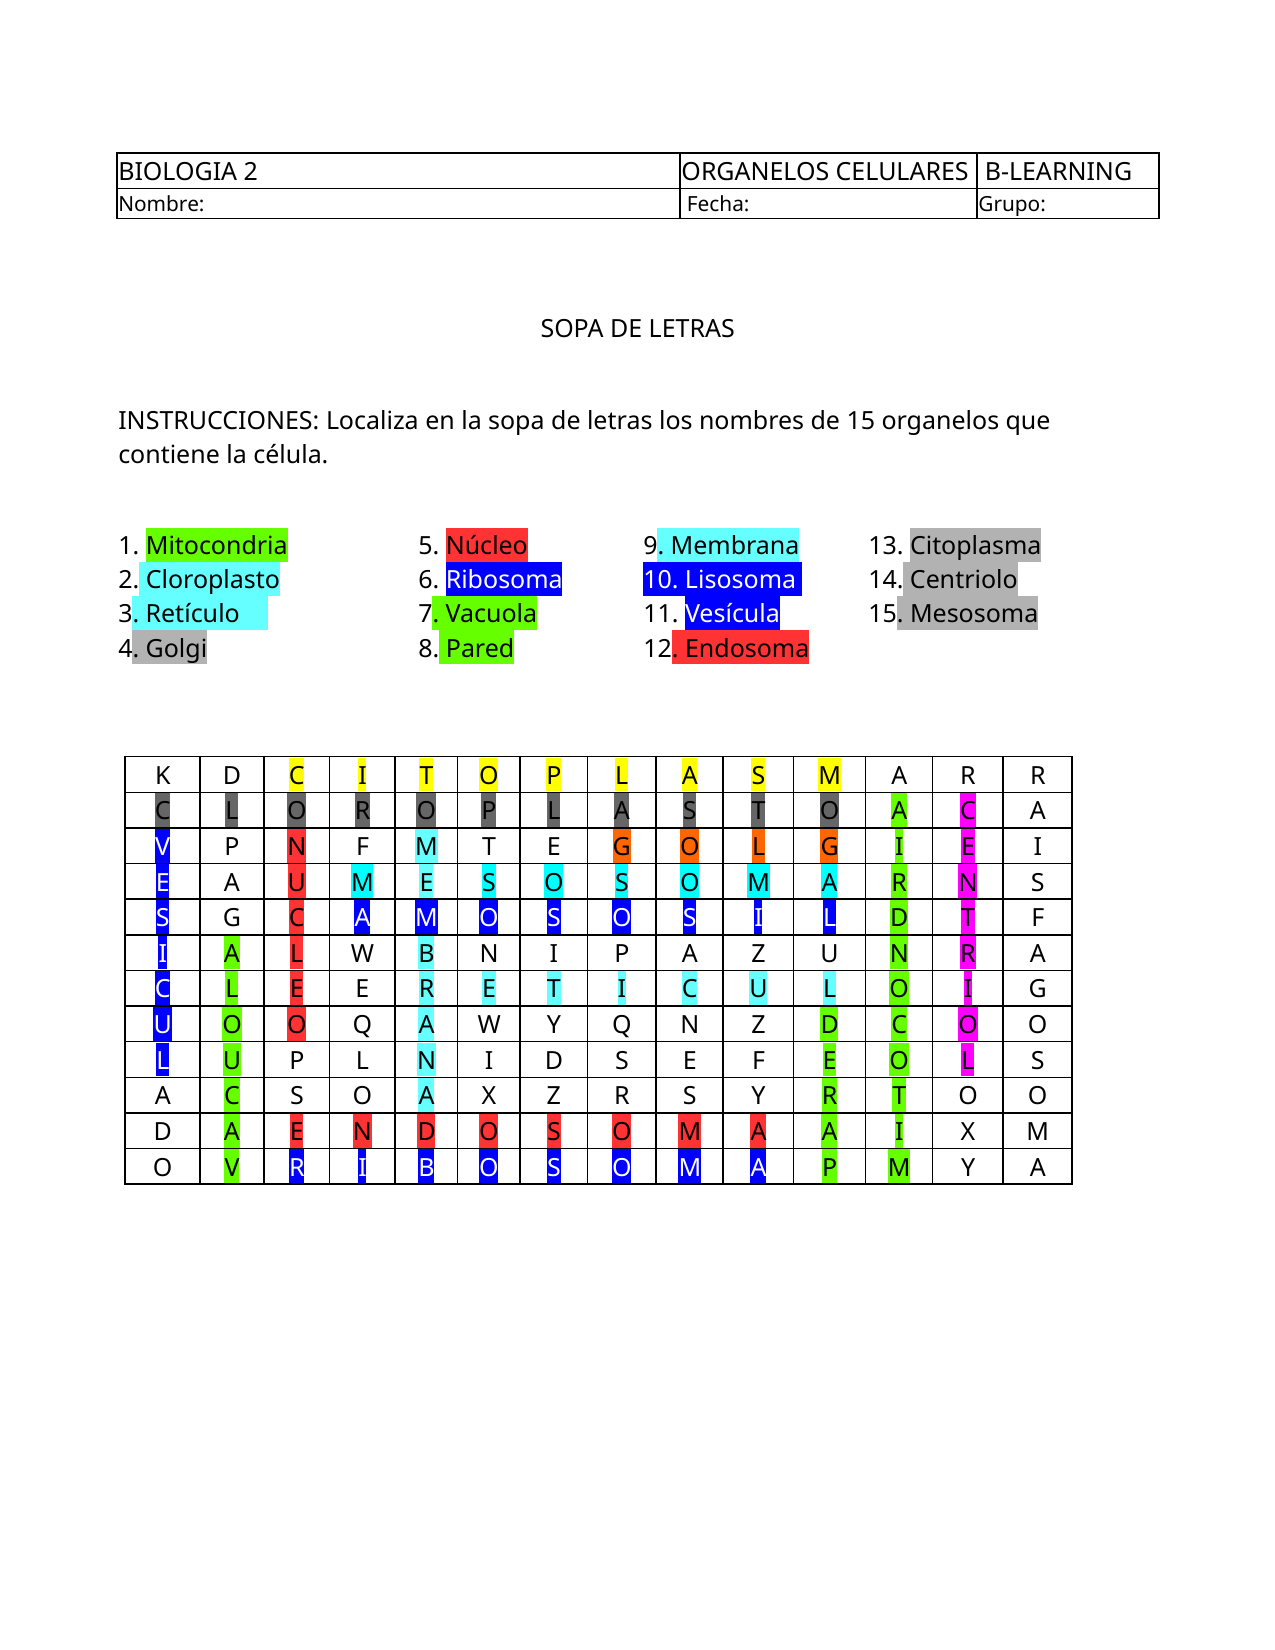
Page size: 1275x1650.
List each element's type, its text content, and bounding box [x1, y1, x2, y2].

table_cell A [1004, 936, 1071, 969]
table_cell I [866, 1114, 932, 1148]
table_cell A [330, 900, 394, 934]
table_header S [724, 757, 793, 791]
table_cell A [657, 936, 722, 969]
table_header BIOLOGIA 2 [118, 154, 679, 188]
table_cell R [794, 1078, 865, 1112]
table_cell N [396, 1042, 457, 1076]
table_cell C [866, 1007, 932, 1041]
table_cell L [265, 936, 329, 969]
table_cell A [396, 1078, 457, 1112]
table_cell N [458, 936, 519, 969]
table_cell S [521, 1149, 587, 1183]
table_cell S [588, 1042, 655, 1076]
table_cell O [458, 900, 519, 934]
table_cell A [126, 1078, 199, 1112]
table_cell D [521, 1042, 587, 1076]
table_cell S [657, 793, 722, 827]
text SOPA DE LETRAS [118, 311, 1157, 345]
table_cell O [1004, 1007, 1071, 1041]
table_cell C [201, 1078, 263, 1112]
table_cell O [657, 864, 722, 898]
table_cell O [866, 971, 932, 1005]
table_cell P [458, 793, 519, 827]
table_cell Q [588, 1007, 655, 1041]
table_header O [458, 757, 519, 791]
table_cell Y [521, 1007, 587, 1041]
table_cell D [866, 900, 932, 934]
table_cell X [458, 1078, 519, 1112]
table_header I [330, 757, 394, 791]
table_cell C [265, 900, 329, 934]
table_cell M [1004, 1114, 1071, 1148]
text 3. Retículo 7. Vacuola 11. Vesícula 15. Mesosoma [118, 596, 1157, 630]
table_cell N [866, 936, 932, 969]
table_cell O [265, 793, 329, 827]
table_cell N [265, 829, 329, 863]
table_header P [521, 757, 587, 791]
table_cell A [794, 864, 865, 898]
table_cell M [866, 1149, 932, 1183]
table_cell O [458, 1149, 519, 1183]
table_cell S [521, 900, 587, 934]
table_cell U [794, 936, 865, 969]
table_cell I [866, 829, 932, 863]
table_cell I [126, 936, 199, 969]
table_header R [1004, 757, 1071, 791]
table_header ORGANELOS CELULARES [681, 154, 976, 188]
table_cell G [588, 829, 655, 863]
table_cell Y [933, 1149, 1002, 1183]
table_header L [588, 757, 655, 791]
table_cell S [458, 864, 519, 898]
table_cell L [126, 1042, 199, 1076]
table_cell I [588, 971, 655, 1005]
table_cell S [265, 1078, 329, 1112]
table_cell X [933, 1114, 1002, 1148]
table_cell D [396, 1114, 457, 1148]
table_cell G [201, 900, 263, 934]
table_cell O [866, 1042, 932, 1076]
table_cell U [724, 971, 793, 1005]
table_cell L [521, 793, 587, 827]
table_cell U [201, 1042, 263, 1076]
table_cell O [933, 1007, 1002, 1041]
table_cell F [330, 829, 394, 863]
table_cell T [458, 829, 519, 863]
text 1. Mitocondria 5. Núcleo 9. Membrana 13. Citoplasma [118, 528, 1157, 562]
table_cell Q [330, 1007, 394, 1041]
table_cell W [330, 936, 394, 969]
table_cell S [657, 1078, 722, 1112]
table_cell C [126, 793, 199, 827]
table_cell I [330, 1149, 394, 1183]
table_cell T [724, 793, 793, 827]
table_cell A [201, 864, 263, 898]
table_cell O [588, 1114, 655, 1148]
table_cell A [588, 793, 655, 827]
table_cell I [933, 971, 1002, 1005]
table_cell E [265, 1114, 329, 1148]
table_cell R [866, 864, 932, 898]
table_cell E [794, 1042, 865, 1076]
table_header T [396, 757, 457, 791]
table_cell P [201, 829, 263, 863]
table_cell O [396, 793, 457, 827]
table_cell L [201, 971, 263, 1005]
table_cell B [396, 1149, 457, 1183]
table_cell Grupo: [978, 189, 1158, 218]
table_cell E [657, 1042, 722, 1076]
table_cell O [521, 864, 587, 898]
table_cell O [330, 1078, 394, 1112]
table_cell E [265, 971, 329, 1005]
table_cell I [521, 936, 587, 969]
table_cell P [588, 936, 655, 969]
table_cell R [330, 793, 394, 827]
table_cell L [201, 793, 263, 827]
table_cell P [265, 1042, 329, 1076]
table_cell S [1004, 864, 1071, 898]
table_cell B [396, 936, 457, 969]
table_cell E [330, 971, 394, 1005]
table_cell G [1004, 971, 1071, 1005]
table_cell Z [521, 1078, 587, 1112]
table_cell I [724, 900, 793, 934]
table_cell A [396, 1007, 457, 1041]
table_cell R [588, 1078, 655, 1112]
table_cell V [201, 1149, 263, 1183]
table_header A [866, 757, 932, 791]
table_cell F [1004, 900, 1071, 934]
table_cell A [794, 1114, 865, 1148]
text 4. Golgi 8. Pared 12. Endosoma [118, 630, 1157, 664]
table_cell S [521, 1114, 587, 1148]
table_cell O [794, 793, 865, 827]
table_cell A [866, 793, 932, 827]
table_cell E [396, 864, 457, 898]
table_cell M [657, 1114, 722, 1148]
table_cell M [396, 829, 457, 863]
table_cell D [794, 1007, 865, 1041]
table_cell R [265, 1149, 329, 1183]
table_header D [201, 757, 263, 791]
table_header M [794, 757, 865, 791]
table_cell Y [724, 1078, 793, 1112]
table_cell F [724, 1042, 793, 1076]
table_cell Z [724, 1007, 793, 1041]
table_cell L [794, 971, 865, 1005]
table_cell S [1004, 1042, 1071, 1076]
table_cell P [794, 1149, 865, 1183]
table_cell I [1004, 829, 1071, 863]
table_cell T [866, 1078, 932, 1112]
table_cell U [126, 1007, 199, 1041]
table_cell C [126, 971, 199, 1005]
table_cell Z [724, 936, 793, 969]
table_cell A [724, 1114, 793, 1148]
table_cell A [201, 936, 263, 969]
table_cell M [724, 864, 793, 898]
table_cell S [588, 864, 655, 898]
table_cell A [201, 1114, 263, 1148]
table_cell L [724, 829, 793, 863]
table_header C [265, 757, 329, 791]
table_cell I [458, 1042, 519, 1076]
table_cell E [126, 864, 199, 898]
table_cell G [794, 829, 865, 863]
table_cell S [126, 900, 199, 934]
table_cell M [330, 864, 394, 898]
table_cell O [201, 1007, 263, 1041]
table_cell O [1004, 1078, 1071, 1112]
table_cell L [933, 1042, 1002, 1076]
table_cell E [521, 829, 587, 863]
table_header A [657, 757, 722, 791]
table_cell O [458, 1114, 519, 1148]
table_cell R [396, 971, 457, 1005]
table_cell D [126, 1114, 199, 1148]
table_cell L [794, 900, 865, 934]
table_cell M [657, 1149, 722, 1183]
table_cell E [933, 829, 1002, 863]
table_cell R [933, 936, 1002, 969]
table_cell T [521, 971, 587, 1005]
table_header R [933, 757, 1002, 791]
table_cell M [396, 900, 457, 934]
table_cell N [657, 1007, 722, 1041]
table_cell A [724, 1149, 793, 1183]
table_cell T [933, 900, 1002, 934]
table_cell O [657, 829, 722, 863]
table_cell O [588, 1149, 655, 1183]
table_cell C [933, 793, 1002, 827]
table_cell O [588, 900, 655, 934]
table_cell Fecha: [681, 189, 976, 218]
table_header K [126, 757, 199, 791]
table_cell Nombre: [118, 189, 679, 218]
table_cell E [458, 971, 519, 1005]
text 2. Cloroplasto 6. Ribosoma 10. Lisosoma 14. Centriolo [118, 562, 1157, 596]
table_cell C [657, 971, 722, 1005]
table_cell S [657, 900, 722, 934]
table_cell O [126, 1149, 199, 1183]
table_cell O [265, 1007, 329, 1041]
table_header B-LEARNING [978, 154, 1158, 188]
table_cell U [265, 864, 329, 898]
table_cell N [933, 864, 1002, 898]
text INSTRUCCIONES: Localiza en la sopa de letras los nombres de 15 organelos que contiene la célula. [118, 402, 1157, 471]
table_cell O [933, 1078, 1002, 1112]
table_cell L [330, 1042, 394, 1076]
table_cell A [1004, 793, 1071, 827]
table_cell W [458, 1007, 519, 1041]
table_cell N [330, 1114, 394, 1148]
table_cell A [1004, 1149, 1071, 1183]
table_cell V [126, 829, 199, 863]
